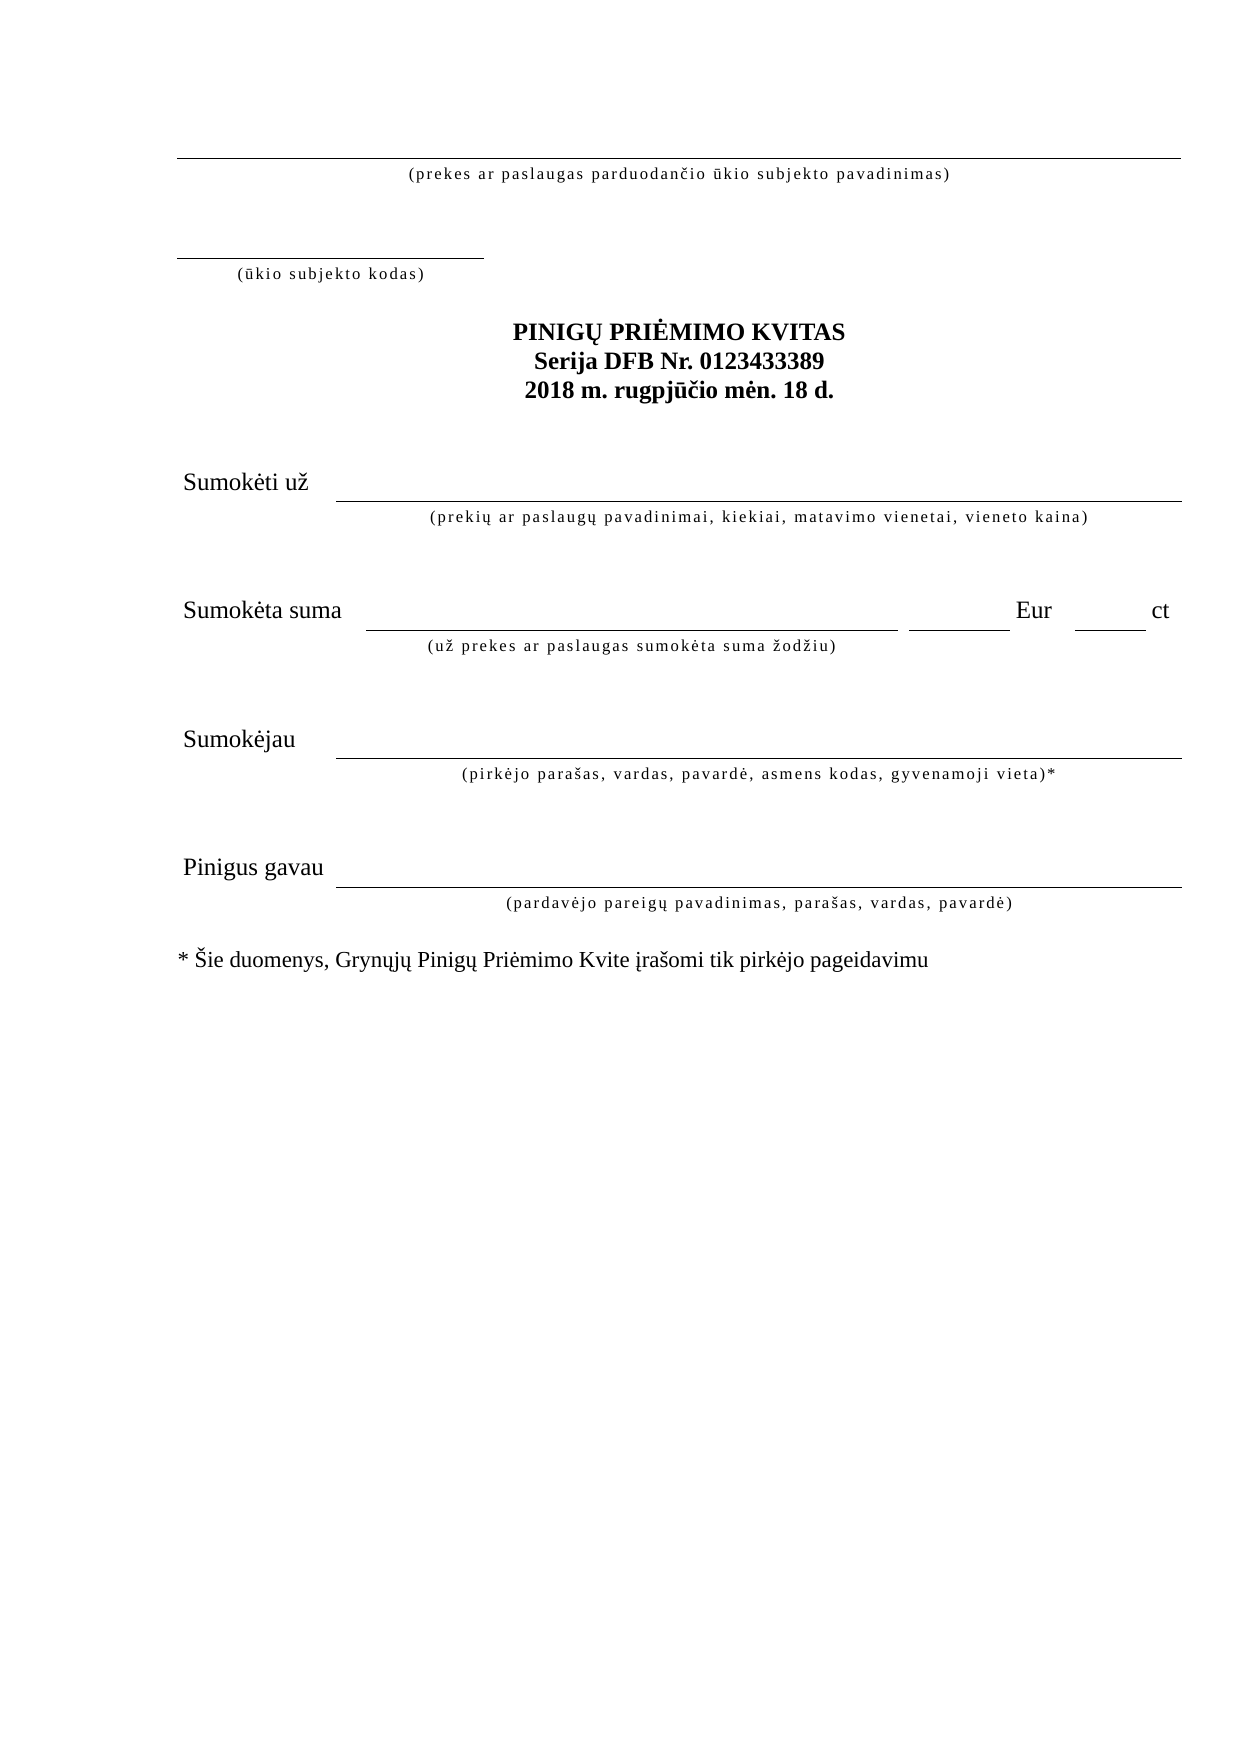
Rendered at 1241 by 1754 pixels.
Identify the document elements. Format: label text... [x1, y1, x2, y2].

table_cell (prekių ar paslaugų pavadinimai, kiekiai, matavimo vienetai, vieneto kaina) [336, 502, 1182, 532]
table_cell (pardavėjo pareigų pavadinimas, parašas, vardas, pavardė) [336, 888, 1182, 917]
table_cell [177, 758, 336, 789]
table_cell [909, 631, 1010, 661]
table_header Sumokėta suma [177, 590, 366, 630]
table_cell [1010, 630, 1075, 661]
table_cell [177, 887, 336, 917]
text PINIGŲ PRIĖMIMO KVITAS [177, 317, 1181, 346]
text * Šie duomenys, Grynųjų Pinigų Priėmimo Kvite įrašomi tik pirkėjo pageidavimu [177, 946, 1181, 973]
table_header [177, 118, 1181, 158]
table_cell [1075, 631, 1146, 661]
table_header [898, 590, 909, 630]
table_header Sumokėjau [177, 718, 336, 758]
table_header [336, 847, 1182, 887]
table_header Sumokėti už [177, 461, 336, 501]
text Serija DFB Nr. 0123433389 [177, 346, 1181, 375]
table_cell (prekes ar paslaugas parduodančio ūkio subjekto pavadinimas) [177, 159, 1181, 189]
table_header [1075, 590, 1146, 630]
table_cell [177, 501, 336, 532]
table_header [909, 590, 1010, 630]
table_cell [1146, 630, 1182, 661]
table_cell [177, 630, 366, 661]
table_header ct [1146, 590, 1182, 630]
table_header Eur [1010, 590, 1075, 630]
table_header [336, 718, 1182, 758]
table_header Pinigus gavau [177, 847, 336, 887]
table_header [366, 590, 897, 630]
table_header [336, 461, 1182, 501]
text 2018 m. rugpjūčio mėn. 18 d. [177, 375, 1181, 404]
table_cell [898, 630, 909, 661]
table_cell (pirkėjo parašas, vardas, pavardė, asmens kodas, gyvenamoji vieta)* [336, 759, 1182, 789]
table_cell (ūkio subjekto kodas) [177, 259, 484, 289]
table_cell (už prekes ar paslaugas sumokėta suma žodžiu) [366, 631, 897, 661]
table_header [177, 218, 484, 258]
